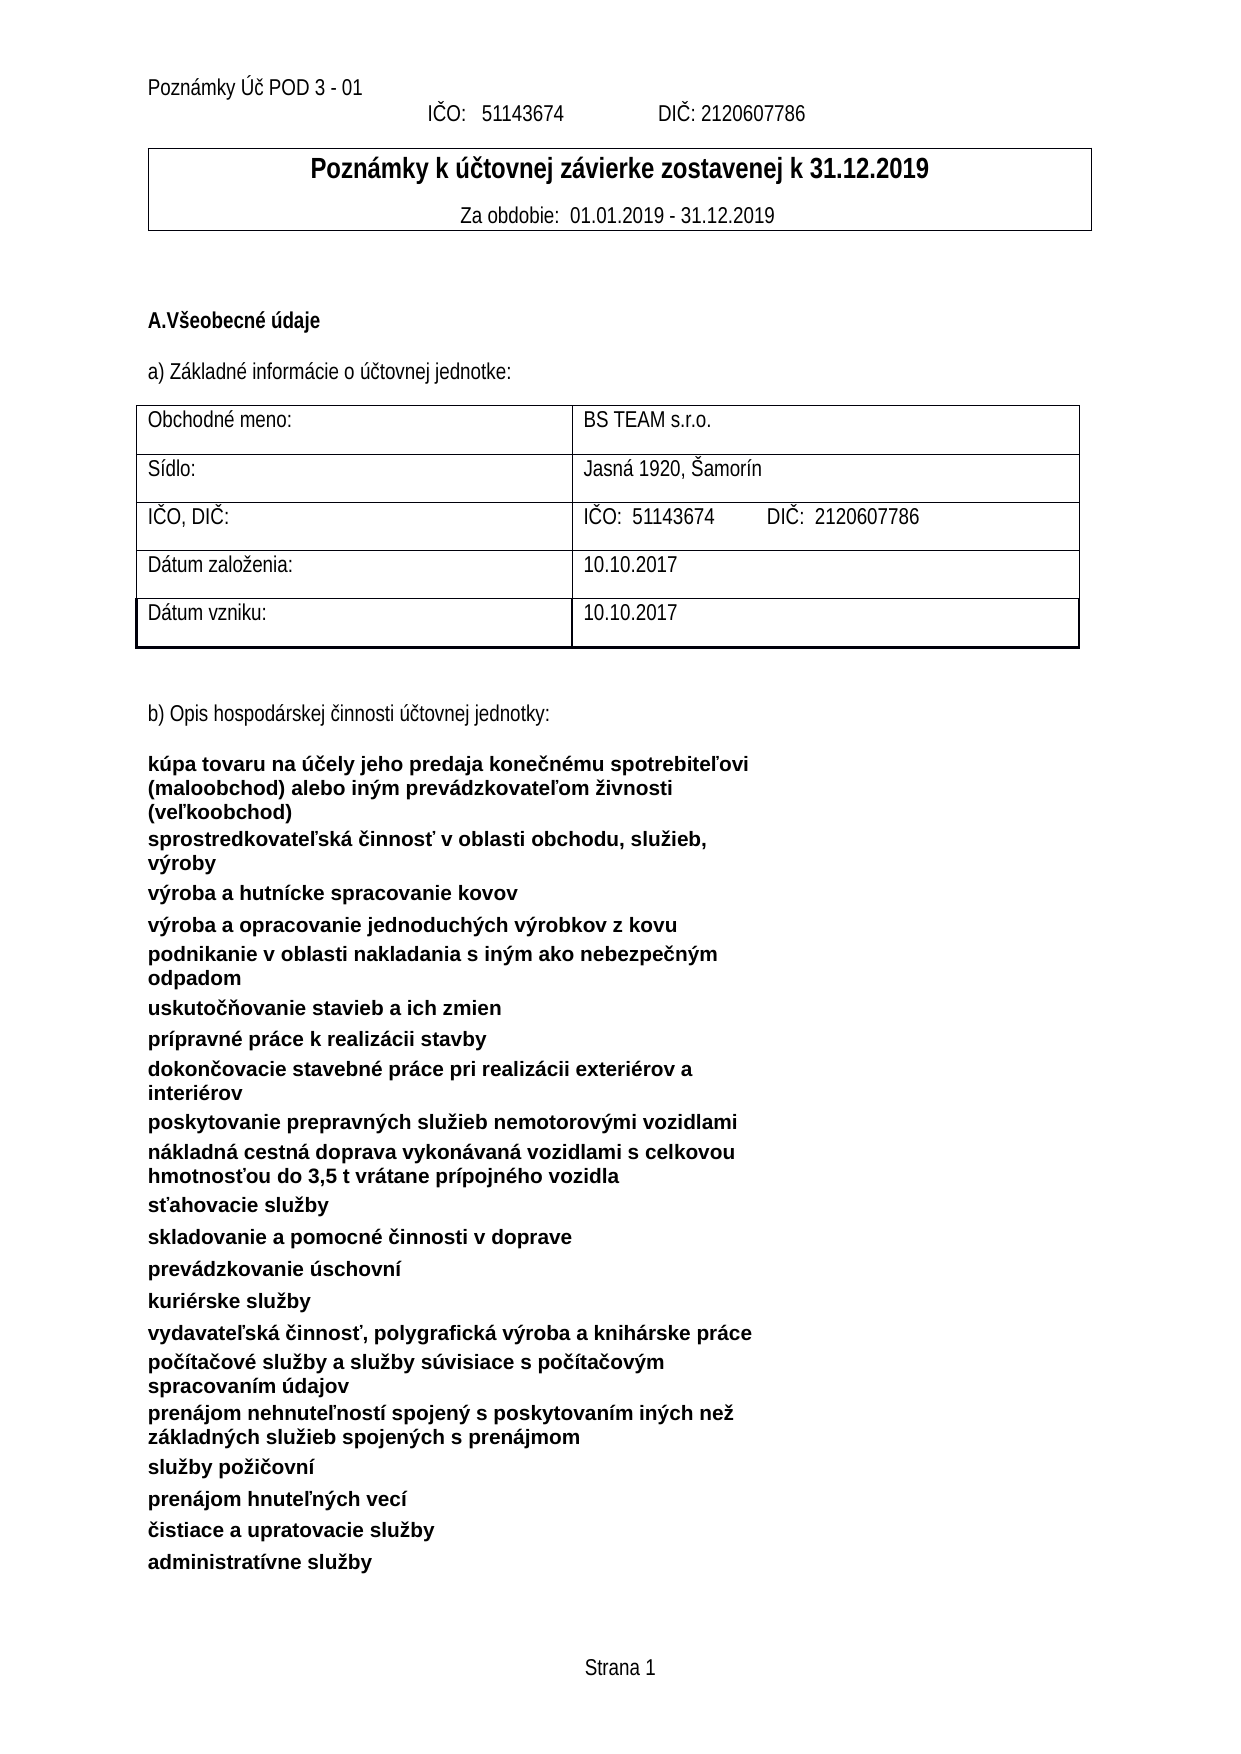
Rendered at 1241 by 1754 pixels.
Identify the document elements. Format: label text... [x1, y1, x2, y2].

table_header prevádzkovanie úschovní [146, 1253, 777, 1285]
table_header [778, 1189, 1091, 1221]
table_cell Sídlo: [137, 455, 572, 502]
table_header kuriérske služby [146, 1285, 777, 1317]
table_header [778, 826, 1091, 877]
table_header [778, 1317, 1091, 1348]
table_cell Jasná 1920, Šamorín [573, 455, 1079, 502]
table_cell IČO, DIČ: [137, 503, 572, 550]
table_header a) Základné informácie o účtovnej jednotke: [136, 358, 1079, 405]
table_header [778, 1055, 1091, 1106]
table_header [778, 1138, 1091, 1189]
table_cell Dátum vzniku: [138, 599, 571, 646]
table_header služby požičovní [146, 1451, 777, 1482]
table_header nákladná cestná doprava vykonávaná vozidlami s celkovou hmotnosťou do 3,5 t vrátane prípojného vozidla [146, 1138, 777, 1189]
text A.Všeobecné údaje [148, 307, 1092, 333]
table_cell IČO: 51143674 DIČ: 2120607786 [573, 503, 1079, 550]
table_header kúpa tovaru na účely jeho predaja konečnému spotrebiteľovi (maloobchod) alebo iným prevádzkovateľom živnosti (veľkoobchod) [146, 751, 777, 826]
table_header [778, 1451, 1091, 1482]
table_header skladovanie a pomocné činnosti v doprave [146, 1221, 777, 1253]
table_header [778, 1106, 1091, 1138]
text Za obdobie: 01.01.2019 - 31.12.2019 [149, 199, 1091, 230]
table_header [778, 751, 1091, 826]
table_header [778, 991, 1091, 1023]
table_cell 10.10.2017 [573, 551, 1079, 598]
table_cell BS TEAM s.r.o. [573, 406, 1079, 453]
table_header výroba a opracovanie jednoduchých výrobkov z kovu [146, 909, 777, 940]
table_header čistiace a upratovacie služby [146, 1514, 777, 1546]
table_header uskutočňovanie stavieb a ich zmien [146, 991, 777, 1023]
table_header [778, 1546, 1091, 1578]
table_cell 10.10.2017 [573, 599, 1078, 646]
table_header [778, 1253, 1091, 1285]
table_header [778, 940, 1091, 991]
table_header poskytovanie prepravných služieb nemotorovými vozidlami [146, 1106, 777, 1138]
table_header [778, 1221, 1091, 1253]
table_header [778, 1514, 1091, 1546]
table_cell Obchodné meno: [137, 406, 572, 453]
table_header [778, 1023, 1091, 1055]
table_cell Dátum založenia: [137, 551, 572, 598]
table_header prenájom nehnuteľností spojený s poskytovaním iných než základných služieb spojených s prenájmom [146, 1400, 777, 1451]
table_header sťahovacie služby [146, 1189, 777, 1221]
table_header [778, 1349, 1091, 1399]
table_header prípravné práce k realizácii stavby [146, 1023, 777, 1055]
table_header vydavateľská činnosť, polygrafická výroba a knihárske práce [146, 1317, 777, 1348]
table_header [778, 1285, 1091, 1317]
table_header [778, 909, 1091, 940]
table_header výroba a hutnícke spracovanie kovov [146, 877, 777, 908]
table_header [778, 1400, 1091, 1451]
table_header [778, 1483, 1091, 1514]
text Poznámky k účtovnej závierke zostavenej k 31.12.2019 [149, 149, 1091, 184]
text b) Opis hospodárskej činnosti účtovnej jednotky: [148, 699, 1092, 726]
table_header prenájom hnuteľných vecí [146, 1483, 777, 1514]
table_header sprostredkovateľská činnosť v oblasti obchodu, služieb, výroby [146, 826, 777, 877]
table_header [778, 877, 1091, 908]
table_header počítačové služby a služby súvisiace s počítačovým spracovaním údajov [146, 1349, 777, 1399]
table_header dokončovacie stavebné práce pri realizácii exteriérov a interiérov [146, 1055, 777, 1106]
table_header administratívne služby [146, 1546, 777, 1578]
table_header podnikanie v oblasti nakladania s iným ako nebezpečným odpadom [146, 940, 777, 991]
